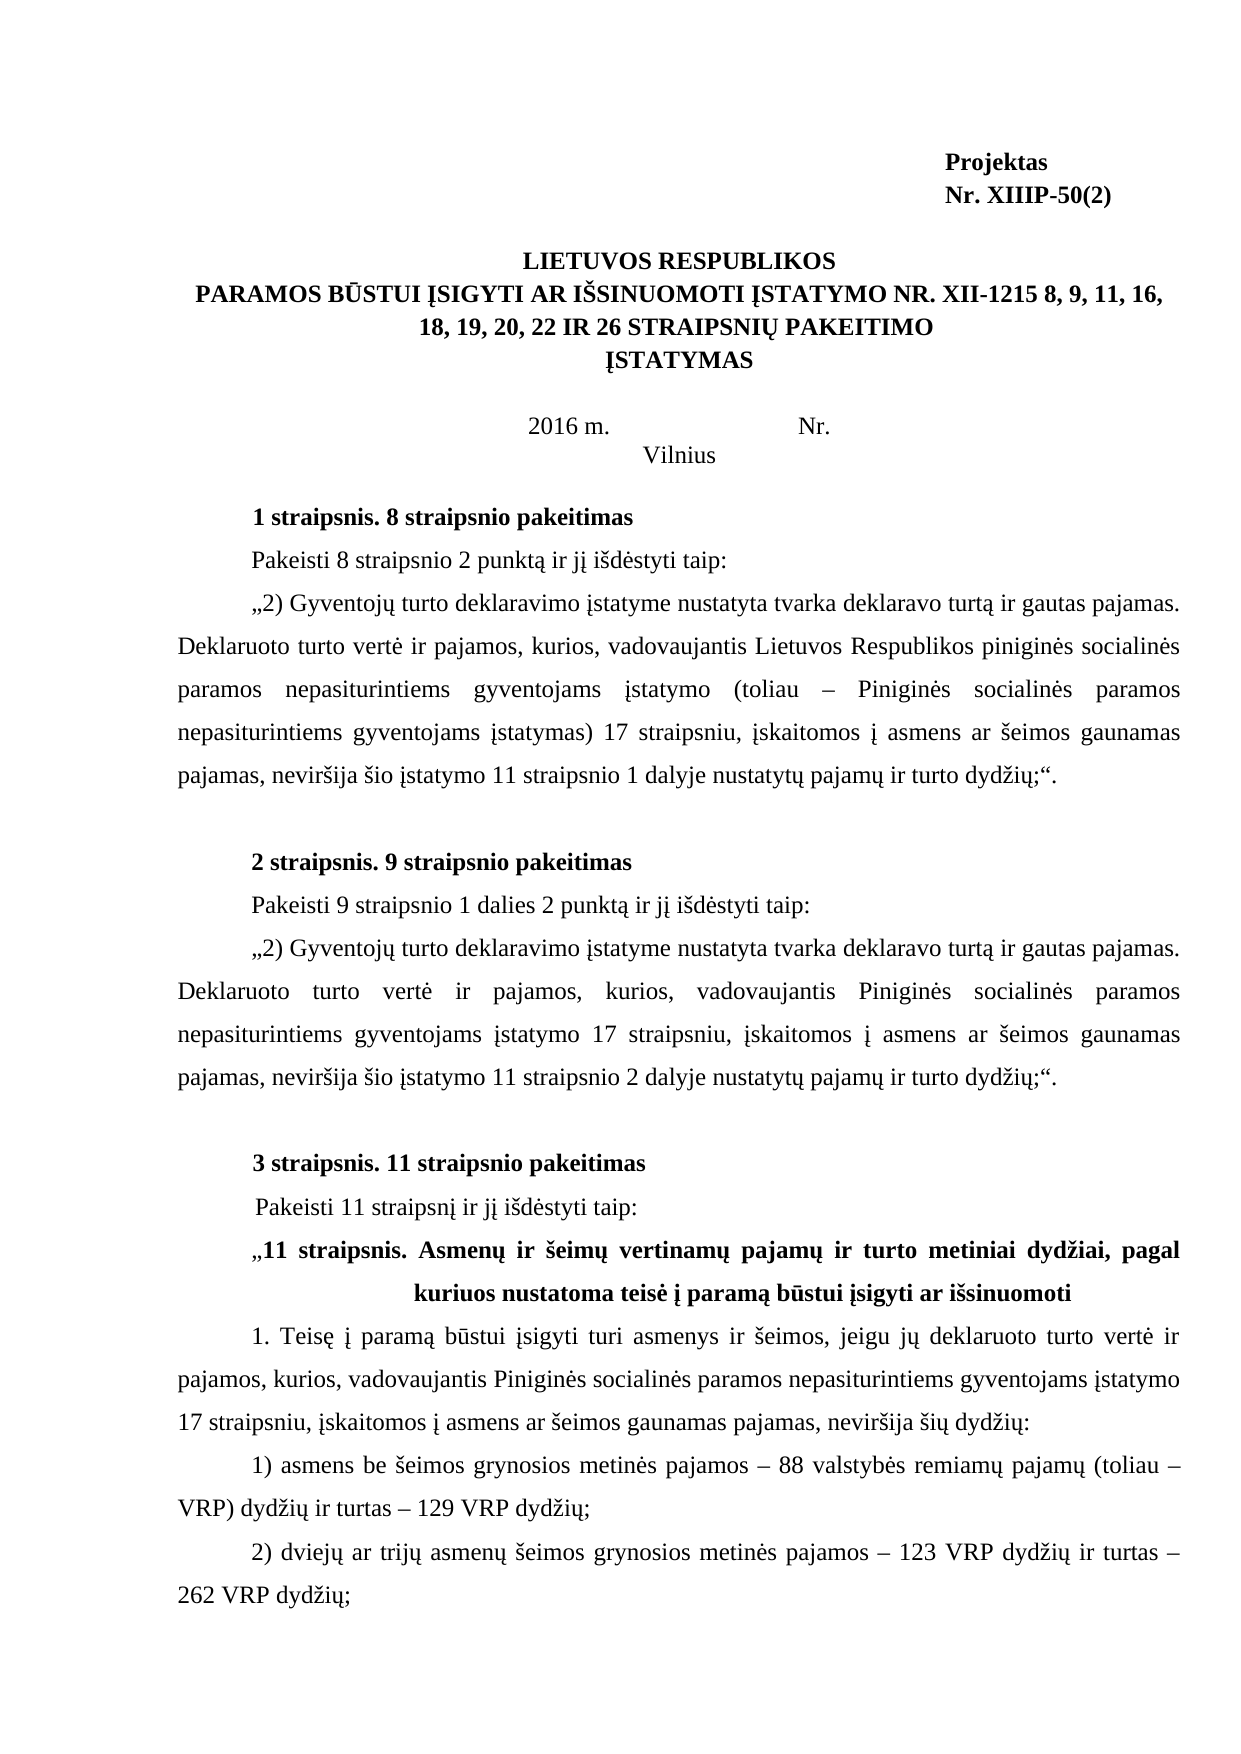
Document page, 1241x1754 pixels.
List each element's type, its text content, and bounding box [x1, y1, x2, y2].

text Vilnius [177, 440, 1181, 468]
text 2 straipsnis. 9 straipsnio pakeitimas [177, 847, 1181, 875]
text 1. Teisę į paramą būstui įsigyti turi asmenys ir šeimos, jeigu jų deklaruoto turto vertė ir pajamos, kurios, vadovaujantis Piniginės socialinės paramos nepasiturintiems gyventojams įstatymo 17 straipsniu, įskaitomos į asmens ar šeimos gaunamas pajamas, neviršija šių dydžių: [177, 1321, 1181, 1436]
text Pakeisti 9 straipsnio 1 dalies 2 punktą ir jį išdėstyti taip: [177, 890, 1181, 918]
text Pakeisti 11 straipsnį ir jį išdėstyti taip: [252, 1192, 1181, 1220]
text Nr. XIIIP-50(2) [945, 180, 1181, 209]
text „2) Gyventojų turto deklaravimo įstatyme nustatyta tvarka deklaravo turtą ir gautas pajamas. Deklaruoto turto vertė ir pajamos, kurios, vadovaujantis Lietuvos Respublikos piniginės socialinės paramos nepasiturintiems gyventojams įstatymo (toliau – Piniginės socialinės paramos nepasiturintiems gyventojams įstatymas) 17 straipsniu, įskaitomos į asmens ar šeimos gaunamas pajamas, neviršija šio įstatymo 11 straipsnio 1 dalyje nustatytų pajamų ir turto dydžių;“. [177, 588, 1181, 789]
text Pakeisti 8 straipsnio 2 punktą ir jį išdėstyti taip: [177, 545, 1181, 573]
text „11 straipsnis. Asmenų ir šeimų vertinamų pajamų ir turto metiniai dydžiai, pagal kuriuos nustatoma teisė į paramą būstui įsigyti ar išsinuomoti [251, 1235, 1181, 1307]
text PARAMOS BŪSTUI ĮSIGYTI AR IŠSINUOMOTI ĮSTATYMO NR. XII-1215 8, 9, 11, 16, 18, 19, 20, 22 IR 26 STRAIPSNIŲ PAKEITIMO [177, 279, 1181, 341]
text Projektas [945, 147, 1181, 176]
text 2) dviejų ar trijų asmenų šeimos grynosios metinės pajamos – 123 VRP dydžių ir turtas – 262 VRP dydžių; [177, 1537, 1181, 1608]
text 3 straipsnis. 11 straipsnio pakeitimas [252, 1148, 1181, 1177]
text 2016 m. Nr. [177, 411, 1181, 440]
text LIETUVOS RESPUBLIKOS [177, 246, 1181, 275]
text „2) Gyventojų turto deklaravimo įstatyme nustatyta tvarka deklaravo turtą ir gautas pajamas. Deklaruoto turto vertė ir pajamos, kurios, vadovaujantis Piniginės socialinės paramos nepasiturintiems gyventojams įstatymo 17 straipsniu, įskaitomos į asmens ar šeimos gaunamas pajamas, neviršija šio įstatymo 11 straipsnio 2 dalyje nustatytų pajamų ir turto dydžių;“. [177, 933, 1181, 1091]
text 1) asmens be šeimos grynosios metinės pajamos – 88 valstybės remiamų pajamų (toliau – VRP) dydžių ir turtas – 129 VRP dydžių; [177, 1450, 1181, 1522]
text ĮSTATYMAS [177, 345, 1181, 374]
text 1 straipsnis. 8 straipsnio pakeitimas [252, 502, 1181, 530]
